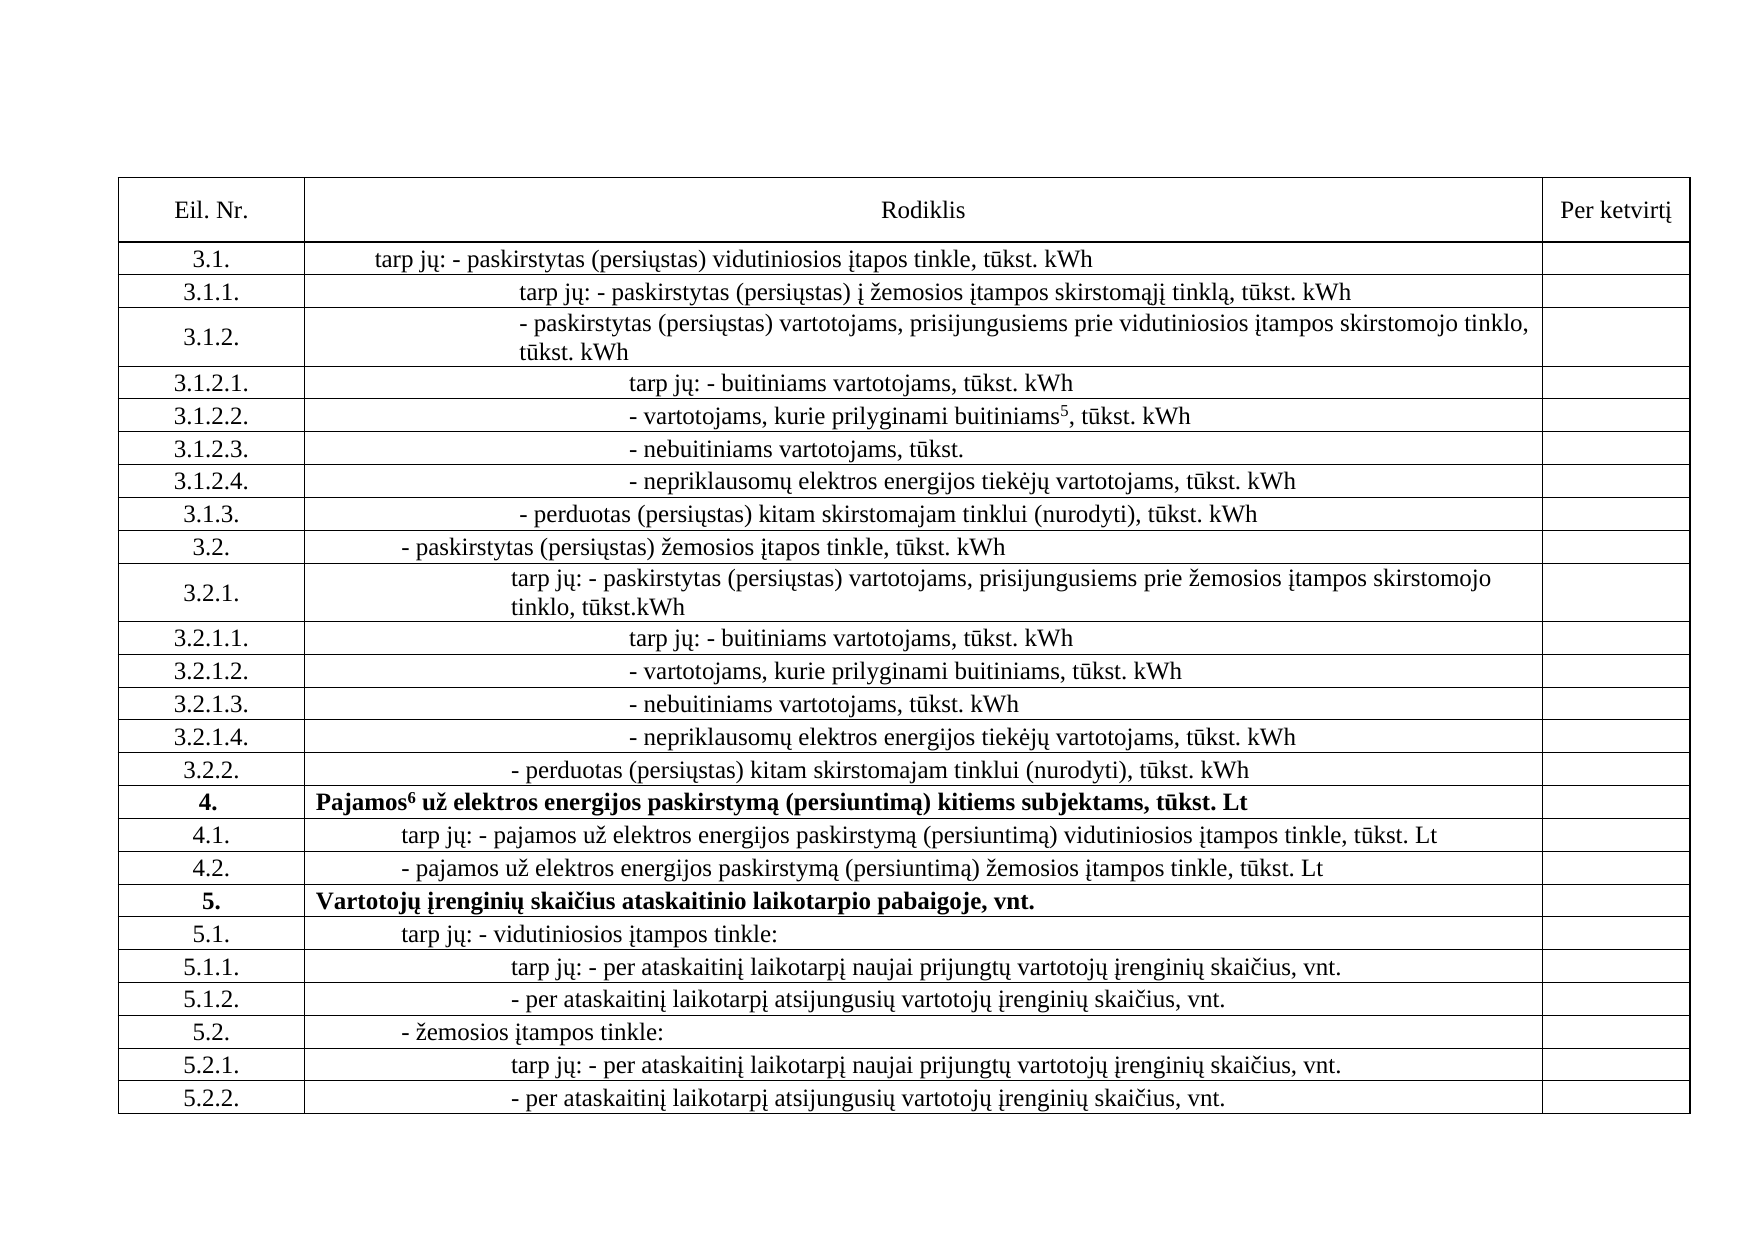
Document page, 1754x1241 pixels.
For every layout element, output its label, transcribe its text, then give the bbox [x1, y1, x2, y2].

table_cell tarp jų: - vidutiniosios įtampos tinkle: [305, 917, 1542, 949]
table_cell - pajamos už elektros energijos paskirstymą (persiuntimą) žemosios įtampos tinkle, tūkst. Lt [305, 852, 1542, 883]
table_cell [1543, 275, 1689, 307]
table_cell [1543, 308, 1689, 366]
table_cell 5.2.2. [119, 1081, 304, 1113]
table_cell - perduotas (persiųstas) kitam skirstomajam tinklui (nurodyti), tūkst. kWh [305, 753, 1542, 785]
table_cell Pajamos6 už elektros energijos paskirstymą (persiuntimą) kitiems subjektams, tūkst. Lt [305, 786, 1542, 818]
table_cell [1543, 367, 1689, 398]
table_cell 3.1.2.2. [119, 399, 304, 431]
table_cell 3.1.2. [119, 308, 304, 366]
table_cell [1543, 564, 1689, 621]
table_cell - nepriklausomų elektros energijos tiekėjų vartotojams, tūkst. kWh [305, 720, 1542, 752]
table_cell [1543, 498, 1689, 529]
table_cell 3.2.1.3. [119, 688, 304, 719]
table_cell [1543, 465, 1689, 497]
table_cell - paskirstytas (persiųstas) žemosios įtapos tinkle, tūkst. kWh [305, 531, 1542, 562]
table_cell - nebuitiniams vartotojams, tūkst. [305, 432, 1542, 464]
table_cell - nepriklausomų elektros energijos tiekėjų vartotojams, tūkst. kWh [305, 465, 1542, 497]
table_cell [1543, 753, 1689, 785]
table_cell 5.1. [119, 917, 304, 949]
table_cell 4. [119, 786, 304, 818]
table_cell [1543, 819, 1689, 851]
table_header Per ketvirtį [1543, 178, 1689, 241]
table_cell [1543, 720, 1689, 752]
table_cell - žemosios įtampos tinkle: [305, 1016, 1542, 1047]
table_cell 3.1.2.4. [119, 465, 304, 497]
table_cell tarp jų: - pajamos už elektros energijos paskirstymą (persiuntimą) vidutiniosios įtampos tinkle, tūkst. Lt [305, 819, 1542, 851]
table_cell 3.1.2.1. [119, 367, 304, 398]
table_cell - per ataskaitinį laikotarpį atsijungusių vartotojų įrenginių skaičius, vnt. [305, 1081, 1542, 1113]
table_cell - per ataskaitinį laikotarpį atsijungusių vartotojų įrenginių skaičius, vnt. [305, 983, 1542, 1015]
table_cell [1543, 1081, 1689, 1113]
table_cell - nebuitiniams vartotojams, tūkst. kWh [305, 688, 1542, 719]
table_cell 4.2. [119, 852, 304, 883]
table_cell tarp jų: - paskirstytas (persiųstas) į žemosios įtampos skirstomąjį tinklą, tūkst. kWh [305, 275, 1542, 307]
table_cell [1543, 786, 1689, 818]
table_cell 5.2. [119, 1016, 304, 1047]
table_cell [1543, 688, 1689, 719]
table_cell [1543, 852, 1689, 883]
table_cell [1543, 531, 1689, 562]
table_cell [1543, 655, 1689, 687]
table_cell 5.2.1. [119, 1049, 304, 1080]
table_cell 3.2. [119, 531, 304, 562]
table_cell 3.2.1.2. [119, 655, 304, 687]
table_cell tarp jų: - paskirstytas (persiųstas) vartotojams, prisijungusiems prie žemosios įtampos skirstomojo tinklo, tūkst.kWh [305, 564, 1542, 621]
table_cell 4.1. [119, 819, 304, 851]
table_cell 5.1.1. [119, 950, 304, 982]
table_cell 3.1.1. [119, 275, 304, 307]
table_cell 3.1.3. [119, 498, 304, 529]
table_cell [1543, 1016, 1689, 1047]
table_cell - vartotojams, kurie prilyginami buitiniams5, tūkst. kWh [305, 399, 1542, 431]
table_header Eil. Nr. [119, 178, 304, 241]
table_cell tarp jų: - buitiniams vartotojams, tūkst. kWh [305, 622, 1542, 654]
table_cell 3.1.2.3. [119, 432, 304, 464]
table_cell Vartotojų įrenginių skaičius ataskaitinio laikotarpio pabaigoje, vnt. [305, 885, 1542, 916]
table_cell tarp jų: - per ataskaitinį laikotarpį naujai prijungtų vartotojų įrenginių skaičius, vnt. [305, 1049, 1542, 1080]
table_cell 3.2.1.1. [119, 622, 304, 654]
table_cell [1543, 622, 1689, 654]
table_header Rodiklis [305, 178, 1542, 241]
table_cell tarp jų: - buitiniams vartotojams, tūkst. kWh [305, 367, 1542, 398]
table_cell [1543, 885, 1689, 916]
table_cell - perduotas (persiųstas) kitam skirstomajam tinklui (nurodyti), tūkst. kWh [305, 498, 1542, 529]
table_cell [1543, 399, 1689, 431]
table_cell [1543, 983, 1689, 1015]
table_cell tarp jų: - paskirstytas (persiųstas) vidutiniosios įtapos tinkle, tūkst. kWh [305, 243, 1542, 274]
table_cell 3.2.2. [119, 753, 304, 785]
table_cell 3.2.1. [119, 564, 304, 621]
table_cell [1543, 917, 1689, 949]
table_cell [1543, 1049, 1689, 1080]
table_cell 3.2.1.4. [119, 720, 304, 752]
table_cell 3.1. [119, 243, 304, 274]
table_cell [1543, 432, 1689, 464]
table_cell 5. [119, 885, 304, 916]
table_cell [1543, 950, 1689, 982]
table_cell tarp jų: - per ataskaitinį laikotarpį naujai prijungtų vartotojų įrenginių skaičius, vnt. [305, 950, 1542, 982]
table_cell - paskirstytas (persiųstas) vartotojams, prisijungusiems prie vidutiniosios įtampos skirstomojo tinklo, tūkst. kWh [305, 308, 1542, 366]
table_cell - vartotojams, kurie prilyginami buitiniams, tūkst. kWh [305, 655, 1542, 687]
table_cell [1543, 243, 1689, 274]
table_cell 5.1.2. [119, 983, 304, 1015]
